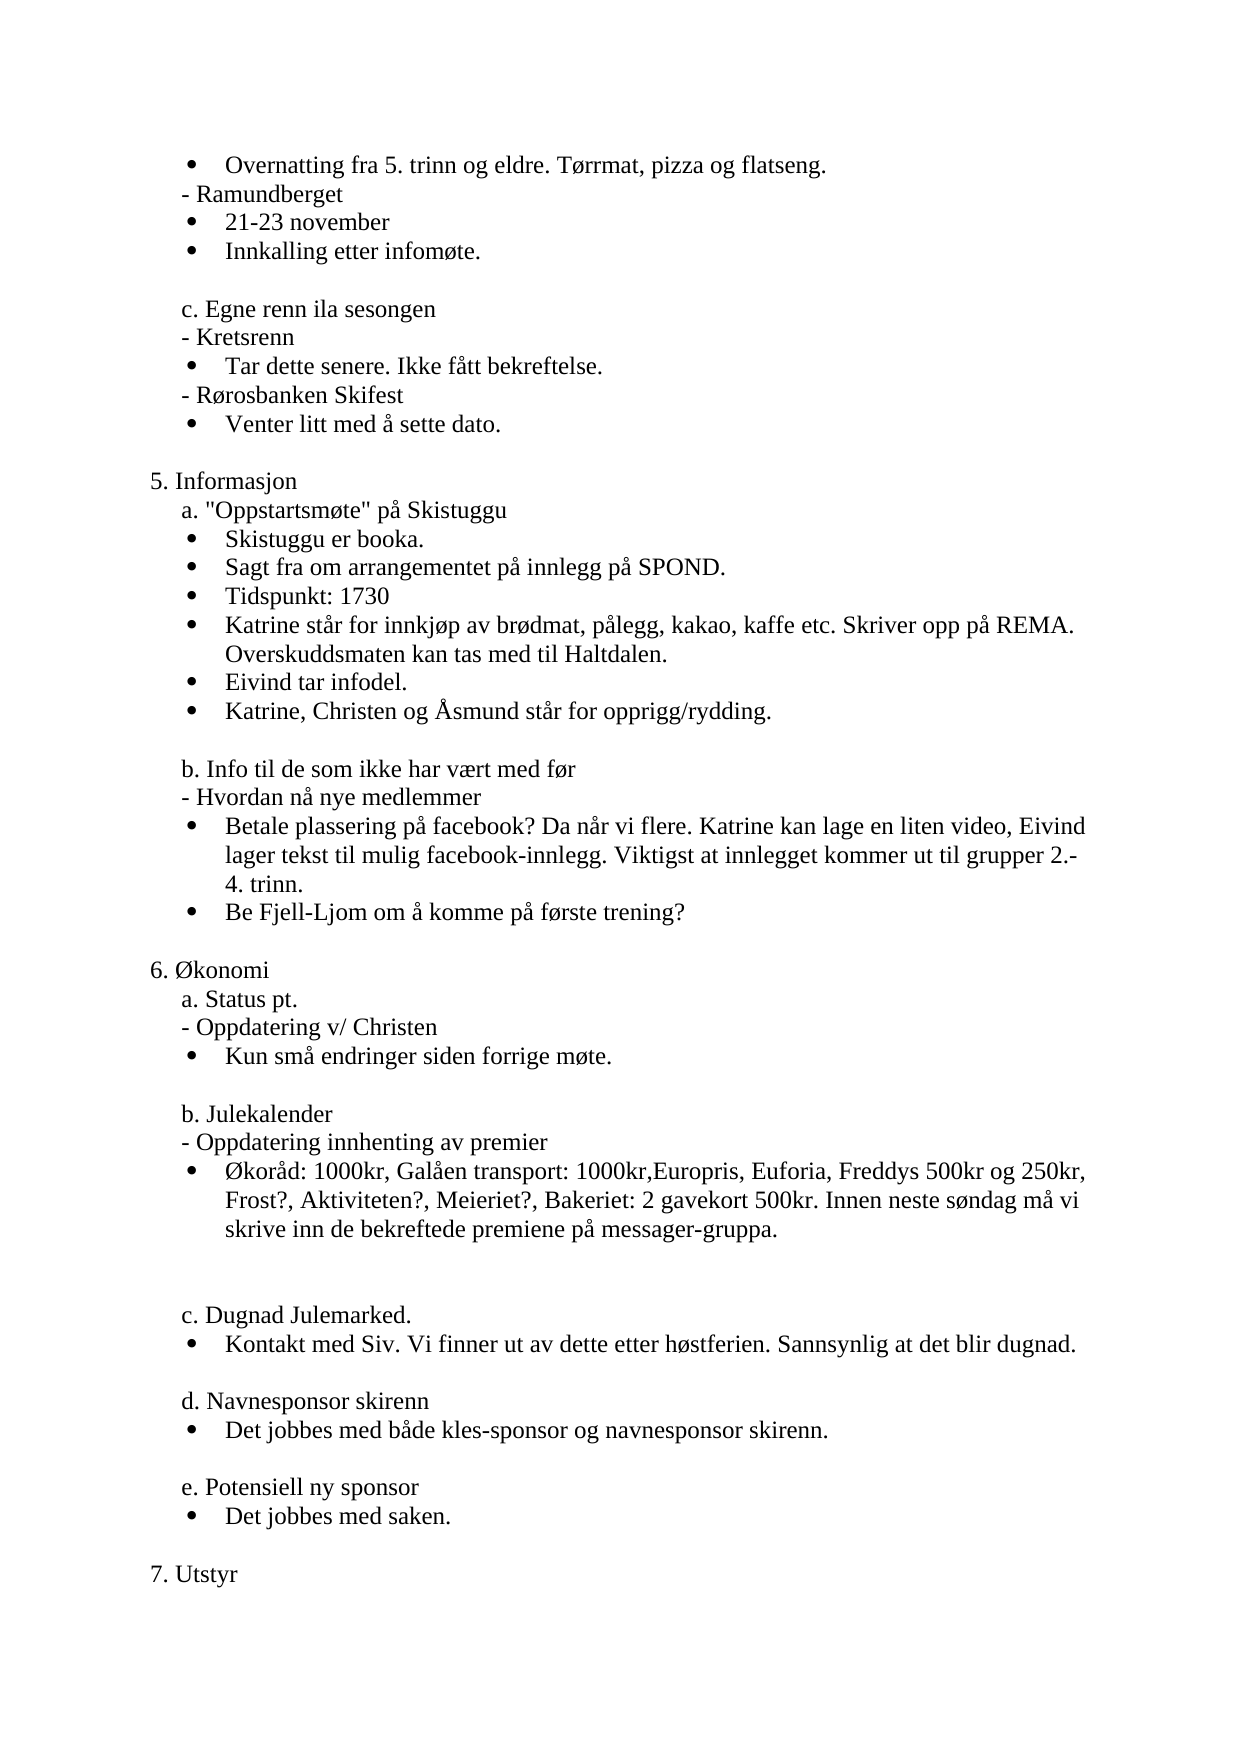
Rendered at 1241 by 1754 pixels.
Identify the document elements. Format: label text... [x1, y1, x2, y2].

text - Hvordan nå nye medlemmer [150, 782, 1091, 811]
text - Oppdatering v/ Christen [150, 1012, 1091, 1041]
text b. Julekalender [150, 1099, 1091, 1127]
list Betale plassering på facebook? Da når vi flere. Katrine kan lage en liten video, Eivind lager tekst til mulig facebook-innlegg. Viktigst at innlegget kommer ut til grupper 2.-4. trinn. [187, 811, 1091, 897]
text d. Navnesponsor skirenn [150, 1386, 1091, 1415]
list Økoråd: 1000kr, Galåen transport: 1000kr,Europris, Euforia, Freddys 500kr og 250kr, Frost?, Aktiviteten?, Meieriet?, Bakeriet: 2 gavekort 500kr. Innen neste søndag må vi skrive inn de bekreftede premiene på messager-gruppa. [187, 1156, 1091, 1242]
list Det jobbes med saken. [187, 1501, 1091, 1530]
list Kontakt med Siv. Vi finner ut av dette etter høstferien. Sannsynlig at det blir dugnad. [187, 1329, 1091, 1357]
text b. Info til de som ikke har vært med før [150, 754, 1091, 782]
list Venter litt med å sette dato. [187, 409, 1091, 437]
text - Rørosbanken Skifest [150, 380, 1091, 409]
list Skistuggu er booka. [187, 524, 1091, 552]
text e. Potensiell ny sponsor [150, 1472, 1091, 1501]
list Eivind tar infodel. [187, 667, 1091, 696]
text 6. Økonomi [150, 955, 1091, 984]
list Kun små endringer siden forrige møte. [187, 1041, 1091, 1070]
list Overnatting fra 5. trinn og eldre. Tørrmat, pizza og flatseng. [187, 150, 1091, 179]
text 5. Informasjon [150, 466, 1091, 495]
text 7. Utstyr [150, 1559, 1091, 1587]
list Katrine står for innkjøp av brødmat, pålegg, kakao, kaffe etc. Skriver opp på REMA. Overskuddsmaten kan tas med til Haltdalen. [187, 610, 1091, 667]
text - Oppdatering innhenting av premier [150, 1127, 1091, 1156]
text a. "Oppstartsmøte" på Skistuggu [150, 495, 1091, 524]
text - Ramundberget [150, 179, 1091, 207]
list Tar dette senere. Ikke fått bekreftelse. [187, 351, 1091, 380]
text - Kretsrenn [150, 322, 1091, 351]
list Innkalling etter infomøte. [187, 236, 1091, 265]
list Det jobbes med både kles-sponsor og navnesponsor skirenn. [187, 1415, 1091, 1444]
list Be Fjell-Ljom om å komme på første trening? [187, 897, 1091, 926]
list 21-23 november [187, 207, 1091, 236]
list Tidspunkt: 1730 [187, 581, 1091, 610]
text c. Egne renn ila sesongen [150, 294, 1091, 322]
text a. Status pt. [150, 984, 1091, 1012]
list Sagt fra om arrangementet på innlegg på SPOND. [187, 552, 1091, 581]
list Katrine, Christen og Åsmund står for opprigg/rydding. [187, 696, 1091, 725]
text c. Dugnad Julemarked. [150, 1300, 1091, 1329]
